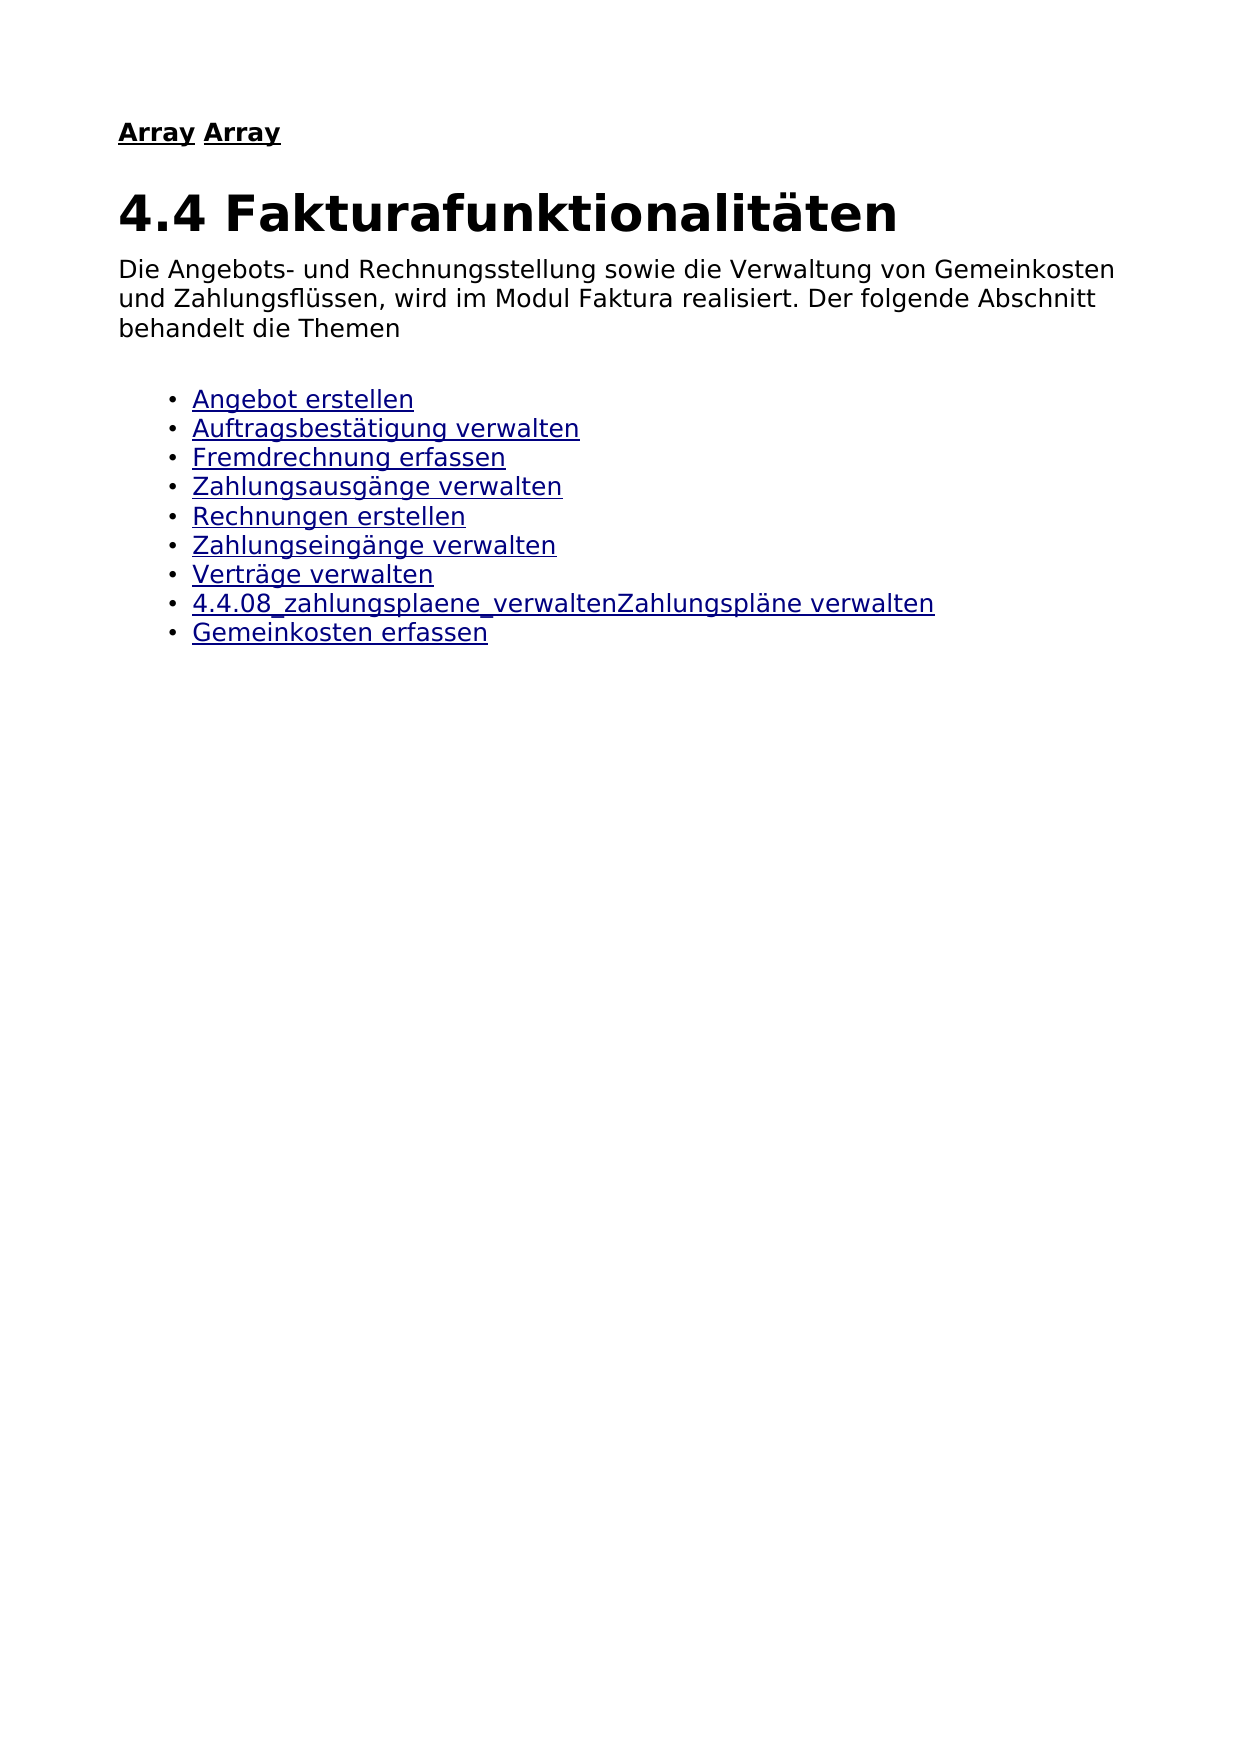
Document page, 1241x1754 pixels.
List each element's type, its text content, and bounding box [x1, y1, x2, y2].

list 4.4.08_zahlungsplaene_verwaltenZahlungspläne verwalten [177, 589, 1122, 618]
subtitle 4.4 Fakturafunktionalitäten [118, 185, 1122, 243]
list Fremdrechnung erfassen [177, 443, 1122, 472]
list Angebot erstellen [177, 385, 1122, 414]
text Array Array [118, 118, 1122, 147]
list Verträge verwalten [177, 560, 1122, 589]
text Die Angebots- und Rechnungsstellung sowie die Verwaltung von Gemeinkosten und Zahlungsflüssen, wird im Modul Faktura realisiert. Der folgende Abschnitt behandelt die Themen [118, 256, 1122, 343]
list Auftragsbestätigung verwalten [177, 414, 1122, 443]
list Gemeinkosten erfassen [177, 618, 1122, 647]
list Zahlungsausgänge verwalten [177, 472, 1122, 502]
list Rechnungen erstellen [177, 502, 1122, 531]
list Zahlungseingänge verwalten [177, 531, 1122, 560]
